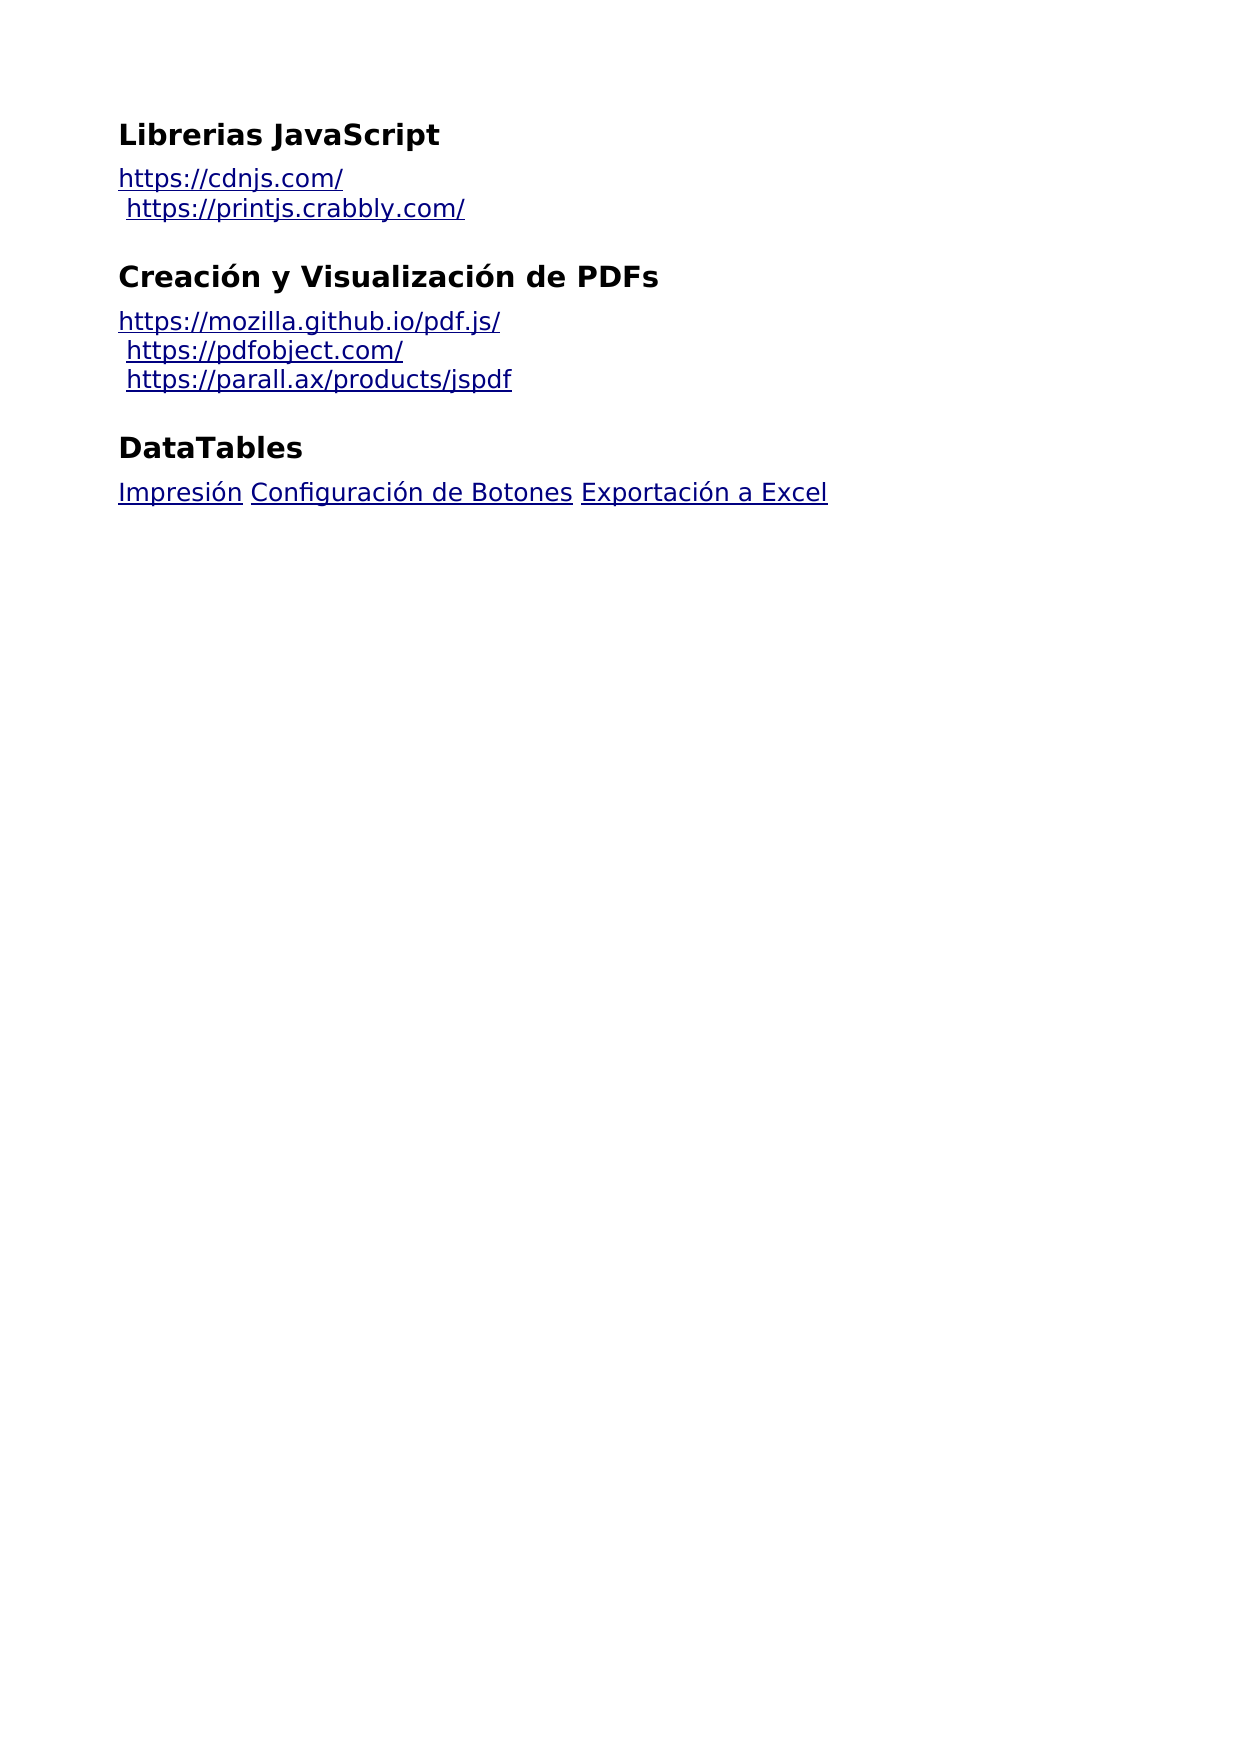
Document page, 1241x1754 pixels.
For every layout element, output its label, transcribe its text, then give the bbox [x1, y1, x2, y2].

text https://cdnjs.com/ https://printjs.crabbly.com/ [118, 164, 1122, 223]
subtitle Creación y Visualización de PDFs [118, 260, 1122, 294]
text https://mozilla.github.io/pdf.js/ https://pdfobject.com/ https://parall.ax/products/jspdf [118, 307, 1122, 394]
text Impresión Configuración de Botones Exportación a Excel [118, 478, 1122, 507]
subtitle DataTables [118, 432, 1122, 466]
subtitle Librerias JavaScript [118, 118, 1122, 152]
